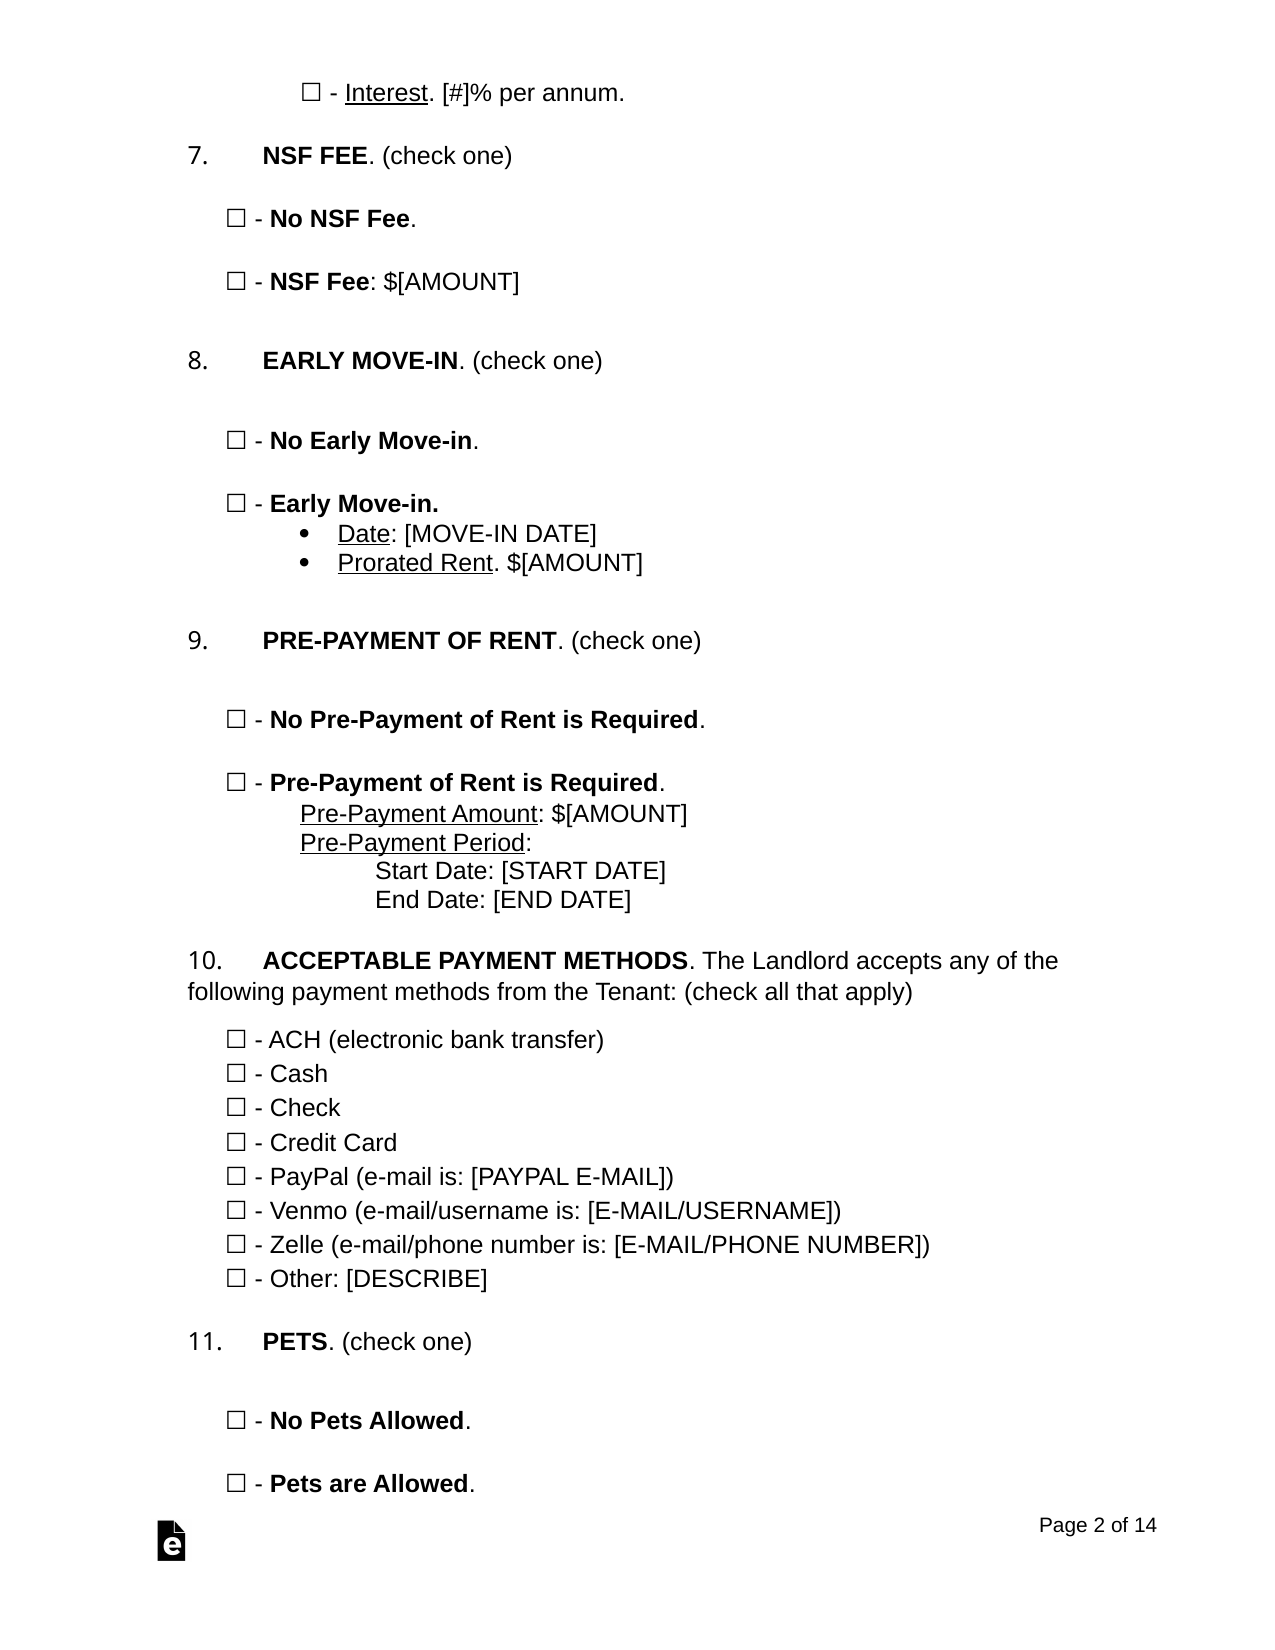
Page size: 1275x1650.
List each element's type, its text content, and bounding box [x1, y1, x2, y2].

text ☐ - No Pets Allowed. [225, 1403, 1125, 1437]
list Date: [MOVE-IN DATE] [300, 519, 1125, 548]
text ☐ - Pets are Allowed. [225, 1466, 1125, 1499]
text ☐ - Venmo (e-mail/username is: [E-MAIL/USERNAME]) [225, 1192, 1125, 1226]
text ☐ - PayPal (e-mail is: [PAYPAL E-MAIL]) [225, 1158, 1125, 1192]
text ☐ - ACH (electronic bank transfer) [225, 1022, 1125, 1056]
list ☐ - NSF Fee: $[AMOUNT] [225, 263, 1125, 297]
text ☐ - Interest. [#]% per annum. [300, 75, 1125, 109]
text ☐ - Cash [225, 1056, 1125, 1090]
text Start Date: [START DATE] [375, 856, 1125, 885]
list Prorated Rent. $[AMOUNT] [300, 548, 1125, 577]
text Pre-Payment Period: [300, 827, 1125, 856]
text ☐ - Check [225, 1090, 1125, 1124]
text ☐ - Other: [DESCRIBE] [225, 1260, 1125, 1294]
list EARLY MOVE-IN. (check one) [187, 343, 1125, 377]
list PETS. (check one) [187, 1323, 1125, 1357]
text ☐ - No Pre-Payment of Rent is Required. [225, 702, 1125, 736]
text Pre-Payment Amount: $[AMOUNT] [300, 799, 1125, 827]
text ☐ - Credit Card [225, 1124, 1125, 1158]
text ☐ - No Early Move-in. [225, 422, 1125, 456]
text ☐ - Zelle (e-mail/phone number is: [E-MAIL/PHONE NUMBER]) [225, 1226, 1125, 1260]
text End Date: [END DATE] [375, 885, 1125, 914]
list NSF FEE. (check one) [187, 138, 1125, 172]
list ☐ - No NSF Fee. [225, 201, 1125, 235]
text ☐ - Pre-Payment of Rent is Required. [225, 765, 1125, 799]
list ACCEPTABLE PAYMENT METHODS. The Landlord accepts any of the following payment methods from the Tenant: (check all that apply) [187, 942, 1125, 1005]
list PRE-PAYMENT OF RENT. (check one) [187, 622, 1125, 656]
text ☐ - Early Move-in. [225, 485, 1125, 519]
